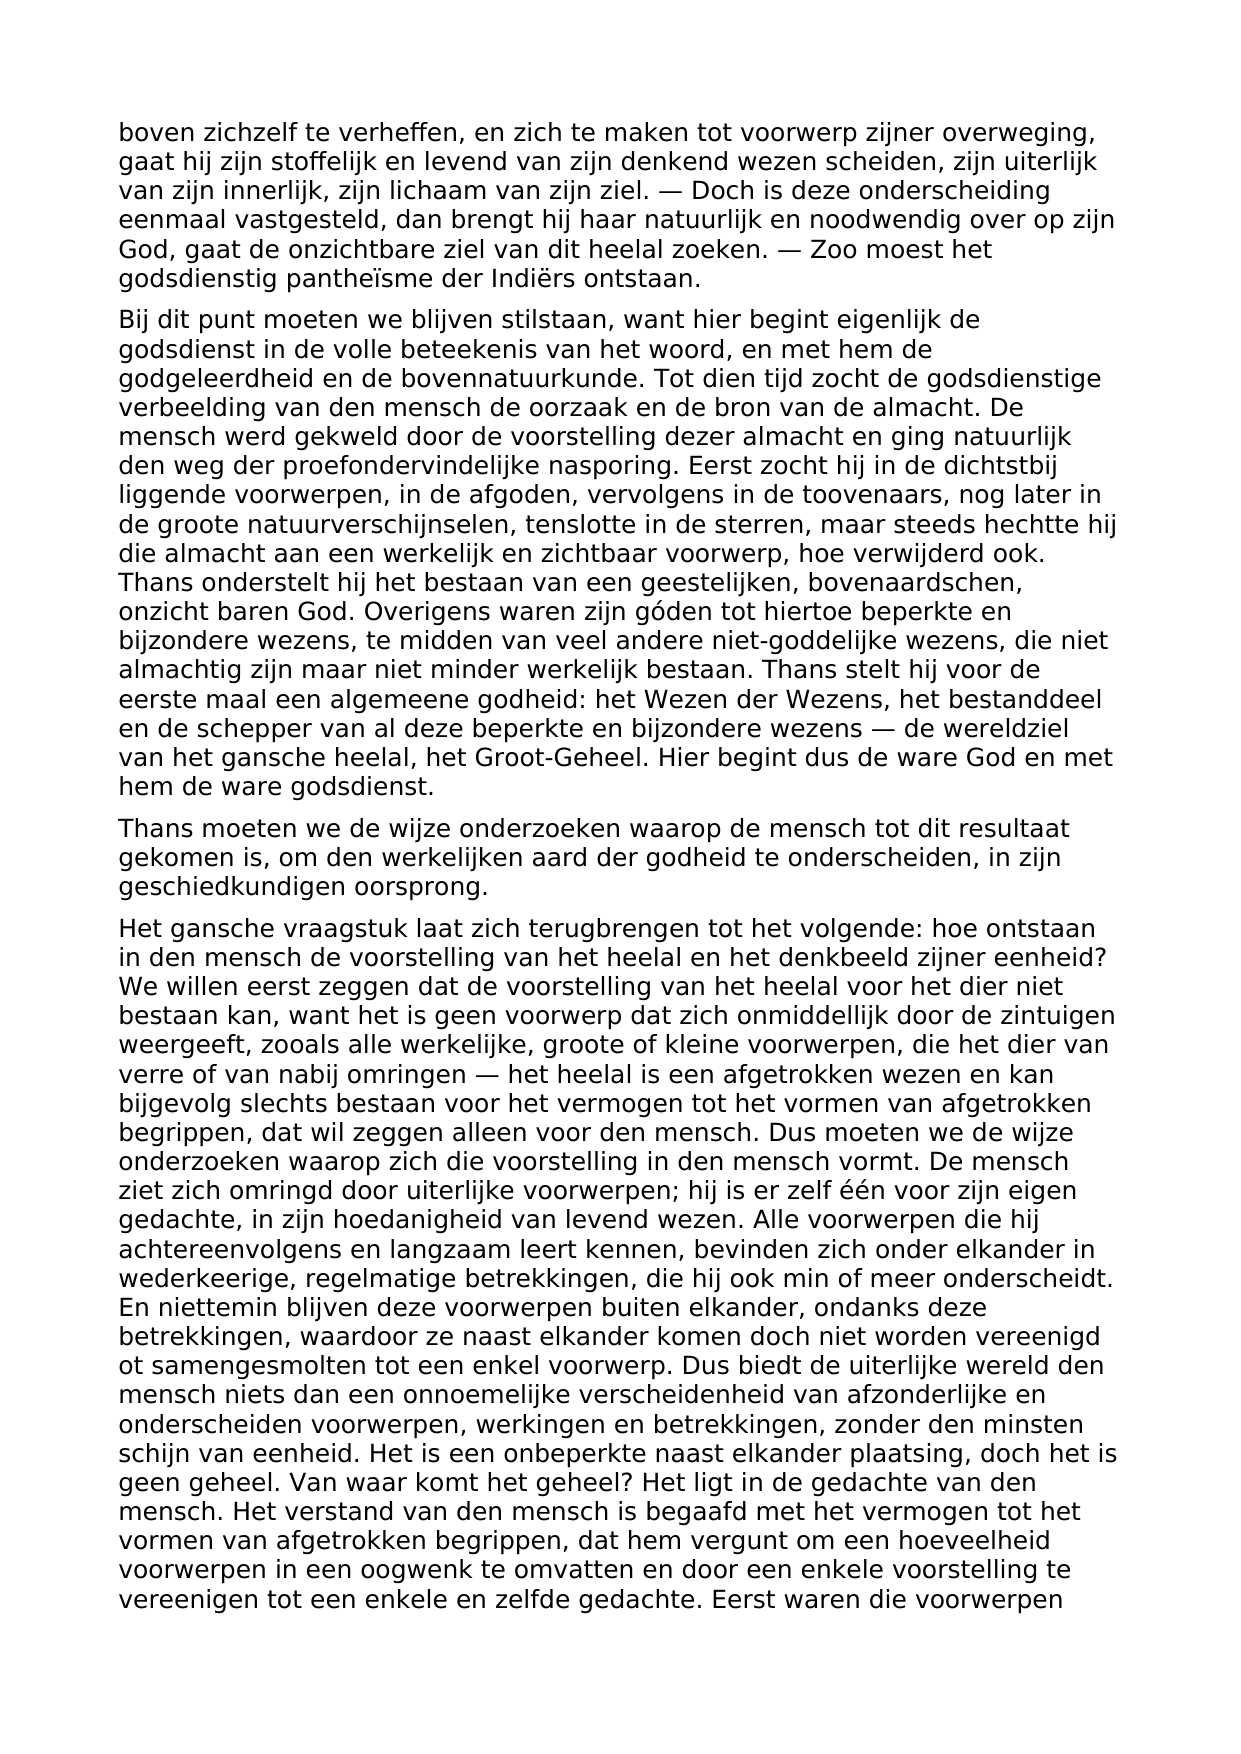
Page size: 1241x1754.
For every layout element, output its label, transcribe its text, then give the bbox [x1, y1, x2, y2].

text Bij dit punt moeten we blijven stilstaan, want hier begint eigenlijk de godsdienst in de volle beteekenis van het woord, en met hem de godgeleerdheid en de bovennatuurkunde. Tot dien tijd zocht de godsdienstige verbeelding van den mensch de oorzaak en de bron van de almacht. De mensch werd gekweld door de voorstelling dezer almacht en ging natuurlijk den weg der proefondervindelijke nasporing. Eerst zocht hij in de dichtstbij liggende voorwerpen, in de afgoden, vervolgens in de toovenaars, nog later in de groote natuurverschijnselen, tenslotte in de sterren, maar steeds hechtte hij die almacht aan een werkelijk en zichtbaar voorwerp, hoe verwijderd ook. Thans onderstelt hij het bestaan van een geestelijken, bovenaardschen, onzicht baren God. Overigens waren zijn góden tot hiertoe beperkte en bijzondere wezens, te midden van veel andere niet-goddelijke wezens, die niet almachtig zijn maar niet minder werkelijk bestaan. Thans stelt hij voor de eerste maal een algemeene godheid: het Wezen der Wezens, het bestanddeel en de schepper van al deze beperkte en bijzondere wezens — de wereldziel van het gansche heelal, het Groot-Geheel. Hier begint dus de ware God en met hem de ware godsdienst. [118, 306, 1122, 801]
text Thans moeten we de wijze onderzoeken waarop de mensch tot dit resultaat gekomen is, om den werkelijken aard der godheid te onderscheiden, in zijn geschiedkundigen oorsprong. [118, 814, 1122, 901]
text boven zichzelf te verheffen, en zich te maken tot voorwerp zijner overweging, gaat hij zijn stoffelijk en levend van zijn denkend wezen scheiden, zijn uiterlijk van zijn innerlijk, zijn lichaam van zijn ziel. — Doch is deze onderscheiding eenmaal vastgesteld, dan brengt hij haar natuurlijk en noodwendig over op zijn God, gaat de onzichtbare ziel van dit heelal zoeken. — Zoo moest het godsdienstig pantheïsme der Indiërs ontstaan. [118, 118, 1122, 293]
text Het gansche vraagstuk laat zich terugbrengen tot het volgende: hoe ontstaan in den mensch de voorstelling van het heelal en het denkbeeld zijner eenheid? We willen eerst zeggen dat de voorstelling van het heelal voor het dier niet bestaan kan, want het is geen voorwerp dat zich onmiddellijk door de zintuigen weergeeft, zooals alle werkelijke, groote of kleine voorwerpen, die het dier van verre of van nabij omringen — het heelal is een afgetrokken wezen en kan bijgevolg slechts bestaan voor het vermogen tot het vormen van afgetrokken begrippen, dat wil zeggen alleen voor den mensch. Dus moeten we de wijze onderzoeken waarop zich die voorstelling in den mensch vormt. De mensch ziet zich omringd door uiterlijke voorwerpen; hij is er zelf één voor zijn eigen gedachte, in zijn hoedanigheid van levend wezen. Alle voorwerpen die hij achtereenvolgens en langzaam leert kennen, bevinden zich onder elkander in wederkeerige, regelmatige betrekkingen, die hij ook min of meer onderscheidt. En niettemin blijven deze voorwerpen buiten elkander, ondanks deze betrekkingen, waardoor ze naast elkander komen doch niet worden vereenigd ot samengesmolten tot een enkel voorwerp. Dus biedt de uiterlijke wereld den mensch niets dan een onnoemelijke verscheidenheid van afzonderlijke en onderscheiden voorwerpen, werkingen en betrekkingen, zonder den minsten schijn van eenheid. Het is een onbeperkte naast elkander plaatsing, doch het is geen geheel. Van waar komt het geheel? Het ligt in de gedachte van den mensch. Het verstand van den mensch is begaafd met het vermogen tot het vormen van afgetrokken begrippen, dat hem vergunt om een hoeveelheid voorwerpen in een oogwenk te omvatten en door een enkele voorstelling te vereenigen tot een enkele en zelfde gedachte. Eerst waren die voorwerpen [118, 914, 1122, 1614]
